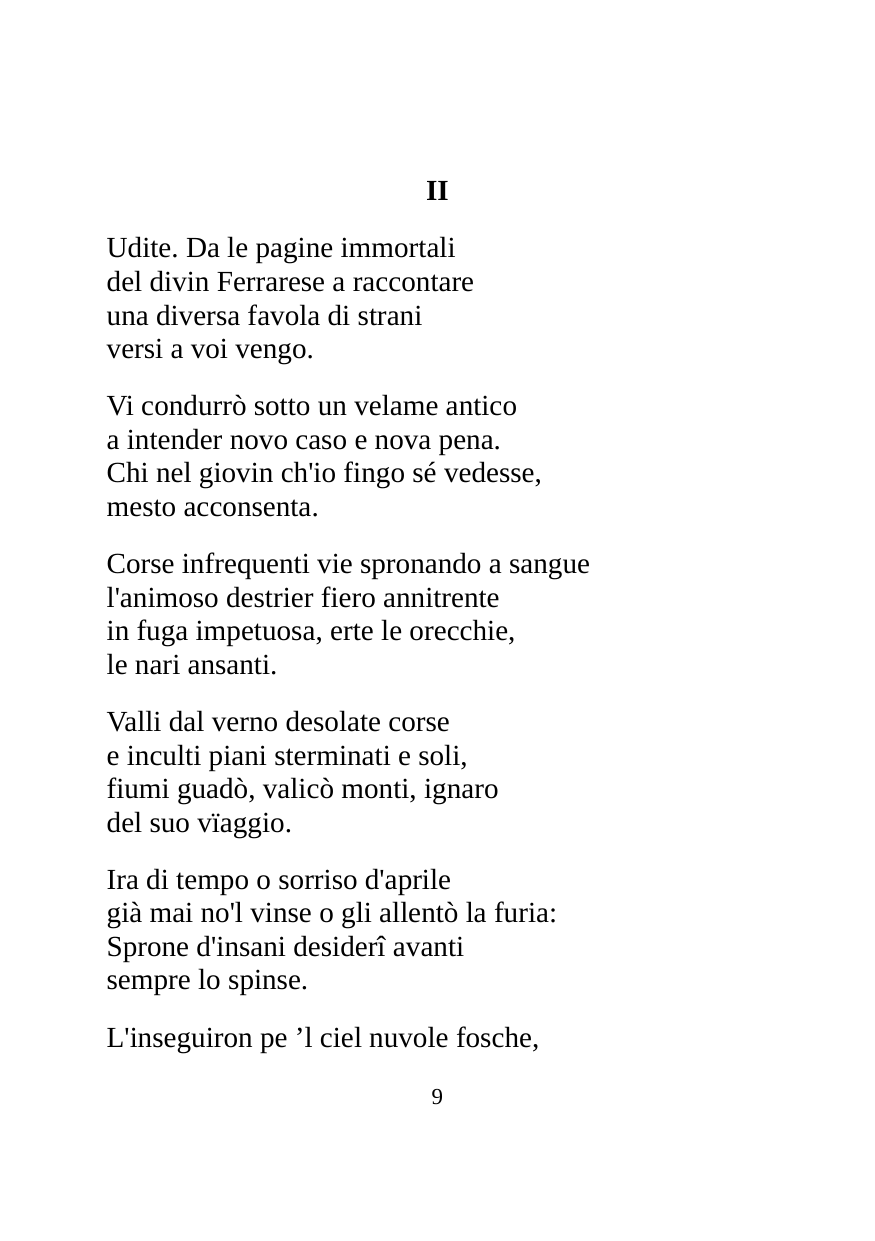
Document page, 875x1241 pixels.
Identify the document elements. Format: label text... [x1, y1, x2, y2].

text Valli dal verno desolate corse [106, 704, 768, 738]
text II [106, 173, 768, 207]
text Vi condurrò sotto un velame antico [106, 388, 768, 422]
text già mai no'l vinse o gli allentò la furia: [106, 895, 768, 929]
text Sprone d'insani desiderî avanti [106, 929, 768, 962]
text Chi nel giovin ch'io fingo sé vedesse, [106, 456, 768, 489]
text l'animoso destrier fiero annitrente [106, 580, 768, 613]
text del suo vïaggio. [106, 805, 768, 838]
text in fuga impetuosa, erte le orecchie, [106, 613, 768, 647]
text mesto acconsenta. [106, 489, 768, 523]
text del divin Ferrarese a raccontare [106, 264, 768, 298]
text a intender novo caso e nova pena. [106, 422, 768, 456]
text sempre lo spinse. [106, 962, 768, 996]
text L'inseguiron pe ’l ciel nuvole fosche, [106, 1020, 768, 1053]
text le nari ansanti. [106, 647, 768, 680]
text e inculti piani sterminati e soli, [106, 738, 768, 771]
text una diversa favola di strani [106, 298, 768, 331]
text fiumi guadò, valicò monti, ignaro [106, 771, 768, 805]
text Ira di tempo o sorriso d'aprile [106, 862, 768, 895]
text versi a voi vengo. [106, 331, 768, 365]
text Corse infrequenti vie spronando a sangue [106, 546, 768, 580]
text Udite. Da le pagine immortali [106, 231, 768, 264]
